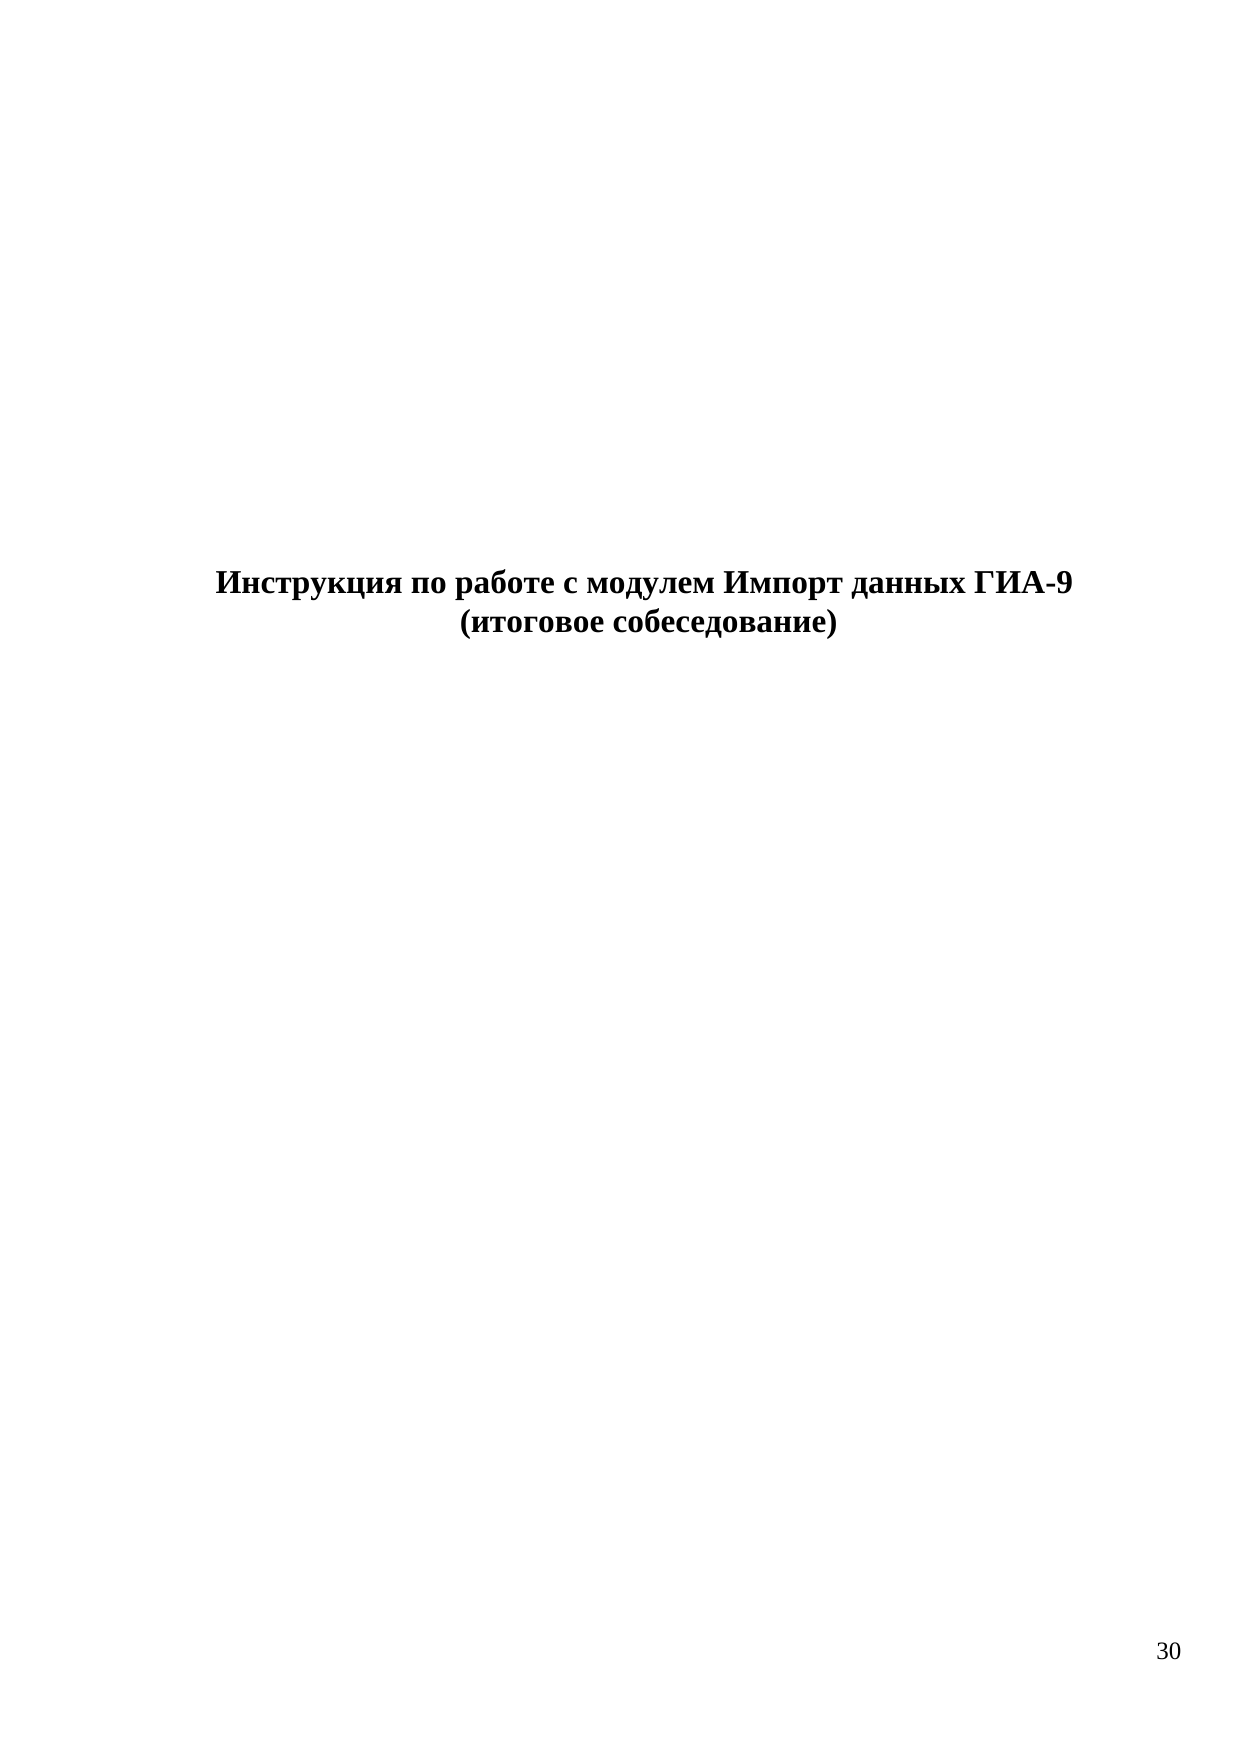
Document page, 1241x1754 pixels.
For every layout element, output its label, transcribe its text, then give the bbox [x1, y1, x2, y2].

table_cell [115, 690, 1174, 731]
table_cell [115, 1100, 1174, 1149]
table_cell [115, 731, 1174, 1058]
table_cell [115, 1059, 1174, 1100]
table_header Инструкция по работе с модулем Импорт данных ГИА-9 (итоговое собеседование) [115, 74, 1174, 690]
